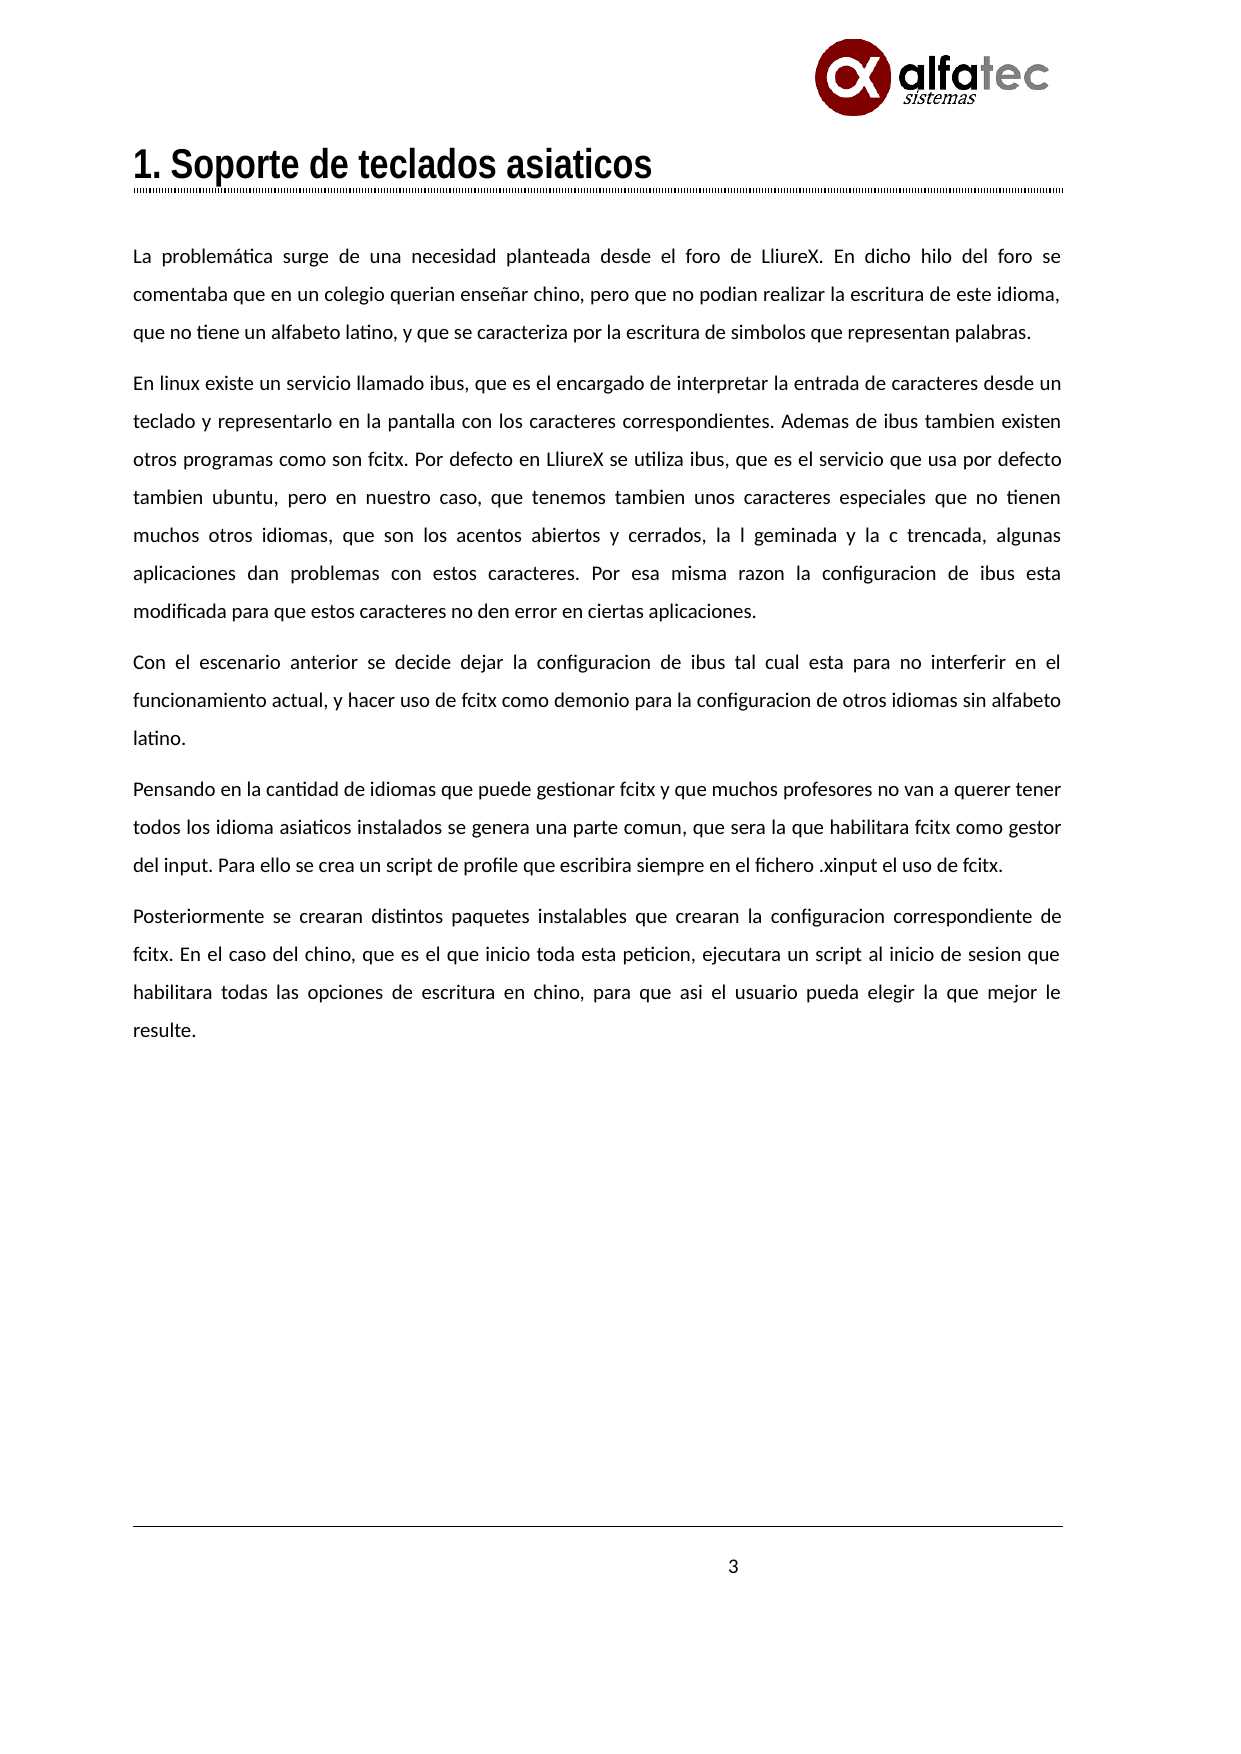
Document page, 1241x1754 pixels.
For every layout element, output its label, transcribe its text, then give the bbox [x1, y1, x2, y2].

text En linux existe un servicio llamado ibus, que es el encargado de interpretar la entrada de caracteres desde un teclado y representarlo en la pantalla con los caracteres correspondientes. Ademas de ibus tambien existen otros programas como son fcitx. Por defecto en LliureX se utiliza ibus, que es el servicio que usa por defecto tambien ubuntu, pero en nuestro caso, que tenemos tambien unos caracteres especiales que no tienen muchos otros idiomas, que son los acentos abiertos y cerrados, la l geminada y la c trencada, algunas aplicaciones dan problemas con estos caracteres. Por esa misma razon la configuracion de ibus esta modificada para que estos caracteres no den error en ciertas aplicaciones. [133, 370, 1063, 624]
subtitle Soporte de teclados asiaticos [133, 148, 1063, 193]
text Con el escenario anterior se decide dejar la configuracion de ibus tal cual esta para no interferir en el funcionamiento actual, y hacer uso de fcitx como demonio para la configuracion de otros idiomas sin alfabeto latino. [133, 649, 1063, 751]
text Pensando en la cantidad de idiomas que puede gestionar fcitx y que muchos profesores no van a querer tener todos los idioma asiaticos instalados se genera una parte comun, que sera la que habilitara fcitx como gestor del input. Para ello se crea un script de profile que escribira siempre en el fichero .xinput el uso de fcitx. [133, 776, 1063, 878]
picture [815, 39, 1050, 116]
text Posteriormente se crearan distintos paquetes instalables que crearan la configuracion correspondiente de fcitx. En el caso del chino, que es el que inicio toda esta peticion, ejecutara un script al inicio de sesion que habilitara todas las opciones de escritura en chino, para que asi el usuario pueda elegir la que mejor le resulte. [133, 903, 1063, 1043]
text La problemática surge de una necesidad planteada desde el foro de LliureX. En dicho hilo del foro se comentaba que en un colegio querian enseñar chino, pero que no podian realizar la escritura de este idioma, que no tiene un alfabeto latino, y que se caracteriza por la escritura de simbolos que representan palabras. [133, 243, 1063, 344]
